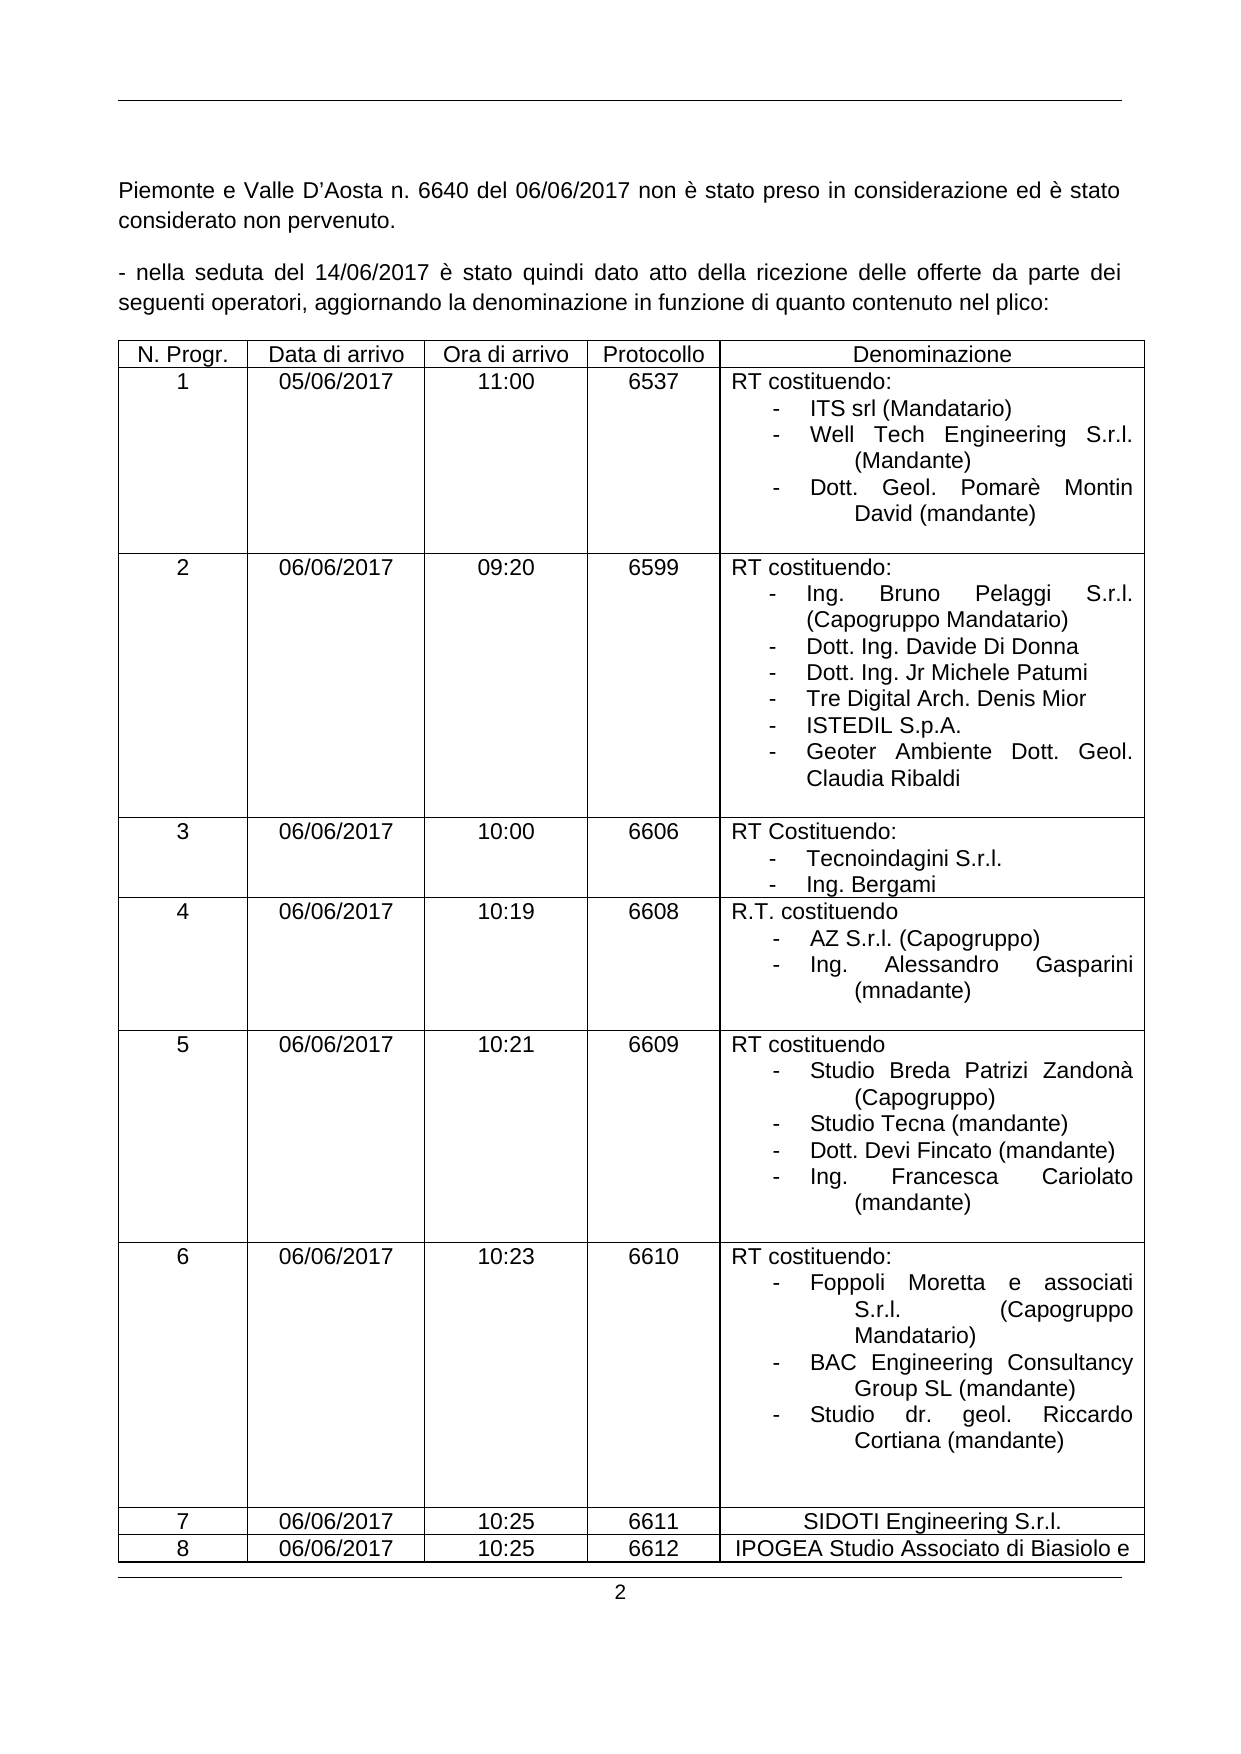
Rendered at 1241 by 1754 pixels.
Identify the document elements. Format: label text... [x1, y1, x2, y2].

table_cell 4 [119, 898, 247, 1030]
text - nella seduta del 14/06/2017 è stato quindi dato atto della ricezione delle offerte da parte dei seguenti operatori, aggiornando la denominazione in funzione di quanto contenuto nel plico: [118, 258, 1122, 315]
table_cell 10:25 [425, 1535, 587, 1561]
text Piemonte e Valle D’Aosta n. 6640 del 06/06/2017 non è stato preso in considerazione ed è stato considerato non pervenuto. [118, 177, 1122, 234]
table_cell 7 [119, 1508, 247, 1534]
table_cell 10:25 [425, 1508, 587, 1534]
table_cell 6609 [588, 1031, 719, 1242]
table_cell 10:19 [425, 898, 587, 1030]
table_cell RT costituendo: ITS srl (Mandatario) Well Tech Engineering S.r.l. (Mandante) Dott. Geol. Pomarè Montin David (mandante) [721, 368, 1144, 553]
table_cell 06/06/2017 [248, 1031, 424, 1242]
table_header N. Progr. [119, 341, 247, 367]
table_cell 6612 [588, 1535, 719, 1561]
table_cell RT Costituendo: Tecnoindagini S.r.l. Ing. Bergami [721, 818, 1144, 897]
table_cell 6608 [588, 898, 719, 1030]
table_cell RT costituendo Studio Breda Patrizi Zandonà (Capogruppo) Studio Tecna (mandante) Dott. Devi Fincato (mandante) Ing. Francesca Cariolato (mandante) [721, 1031, 1144, 1242]
table_header Ora di arrivo [425, 341, 587, 367]
table_cell 6611 [588, 1508, 719, 1534]
table_cell 6537 [588, 368, 719, 553]
table_cell 6 [119, 1243, 247, 1507]
table_cell IPOGEA Studio Associato di Biasiolo e [721, 1535, 1144, 1561]
table_cell 06/06/2017 [248, 1508, 424, 1534]
table_cell 3 [119, 818, 247, 897]
table_cell 6610 [588, 1243, 719, 1507]
table_cell SIDOTI Engineering S.r.l. [721, 1508, 1144, 1534]
table_cell 8 [119, 1535, 247, 1561]
table_cell RT costituendo: Ing. Bruno Pelaggi S.r.l. (Capogruppo Mandatario) Dott. Ing. Davide Di Donna Dott. Ing. Jr Michele Patumi Tre Digital Arch. Denis Mior ISTEDIL S.p.A. Geoter Ambiente Dott. Geol. Claudia Ribaldi [721, 554, 1144, 817]
table_cell R.T. costituendo AZ S.r.l. (Capogruppo) Ing. Alessandro Gasparini (mnadante) [721, 898, 1144, 1030]
table_cell RT costituendo: Foppoli Moretta e associati S.r.l. (Capogruppo Mandatario) BAC Engineering Consultancy Group SL (mandante) Studio dr. geol. Riccardo Cortiana (mandante) [721, 1243, 1144, 1507]
table_cell 09:20 [425, 554, 587, 817]
table_cell 06/06/2017 [248, 898, 424, 1030]
table_cell 10:00 [425, 818, 587, 897]
table_cell 11:00 [425, 368, 587, 553]
table_cell 06/06/2017 [248, 818, 424, 897]
table_header Denominazione [721, 341, 1144, 367]
table_header Protocollo [588, 341, 719, 367]
table_header Data di arrivo [248, 341, 424, 367]
table_cell 06/06/2017 [248, 1243, 424, 1507]
table_cell 10:23 [425, 1243, 587, 1507]
table_cell 10:21 [425, 1031, 587, 1242]
table_cell 2 [119, 554, 247, 817]
table_cell 05/06/2017 [248, 368, 424, 553]
table_cell 1 [119, 368, 247, 553]
table_cell 06/06/2017 [248, 554, 424, 817]
table_cell 5 [119, 1031, 247, 1242]
table_cell 6606 [588, 818, 719, 897]
table_cell 6599 [588, 554, 719, 817]
table_cell 06/06/2017 [248, 1535, 424, 1561]
